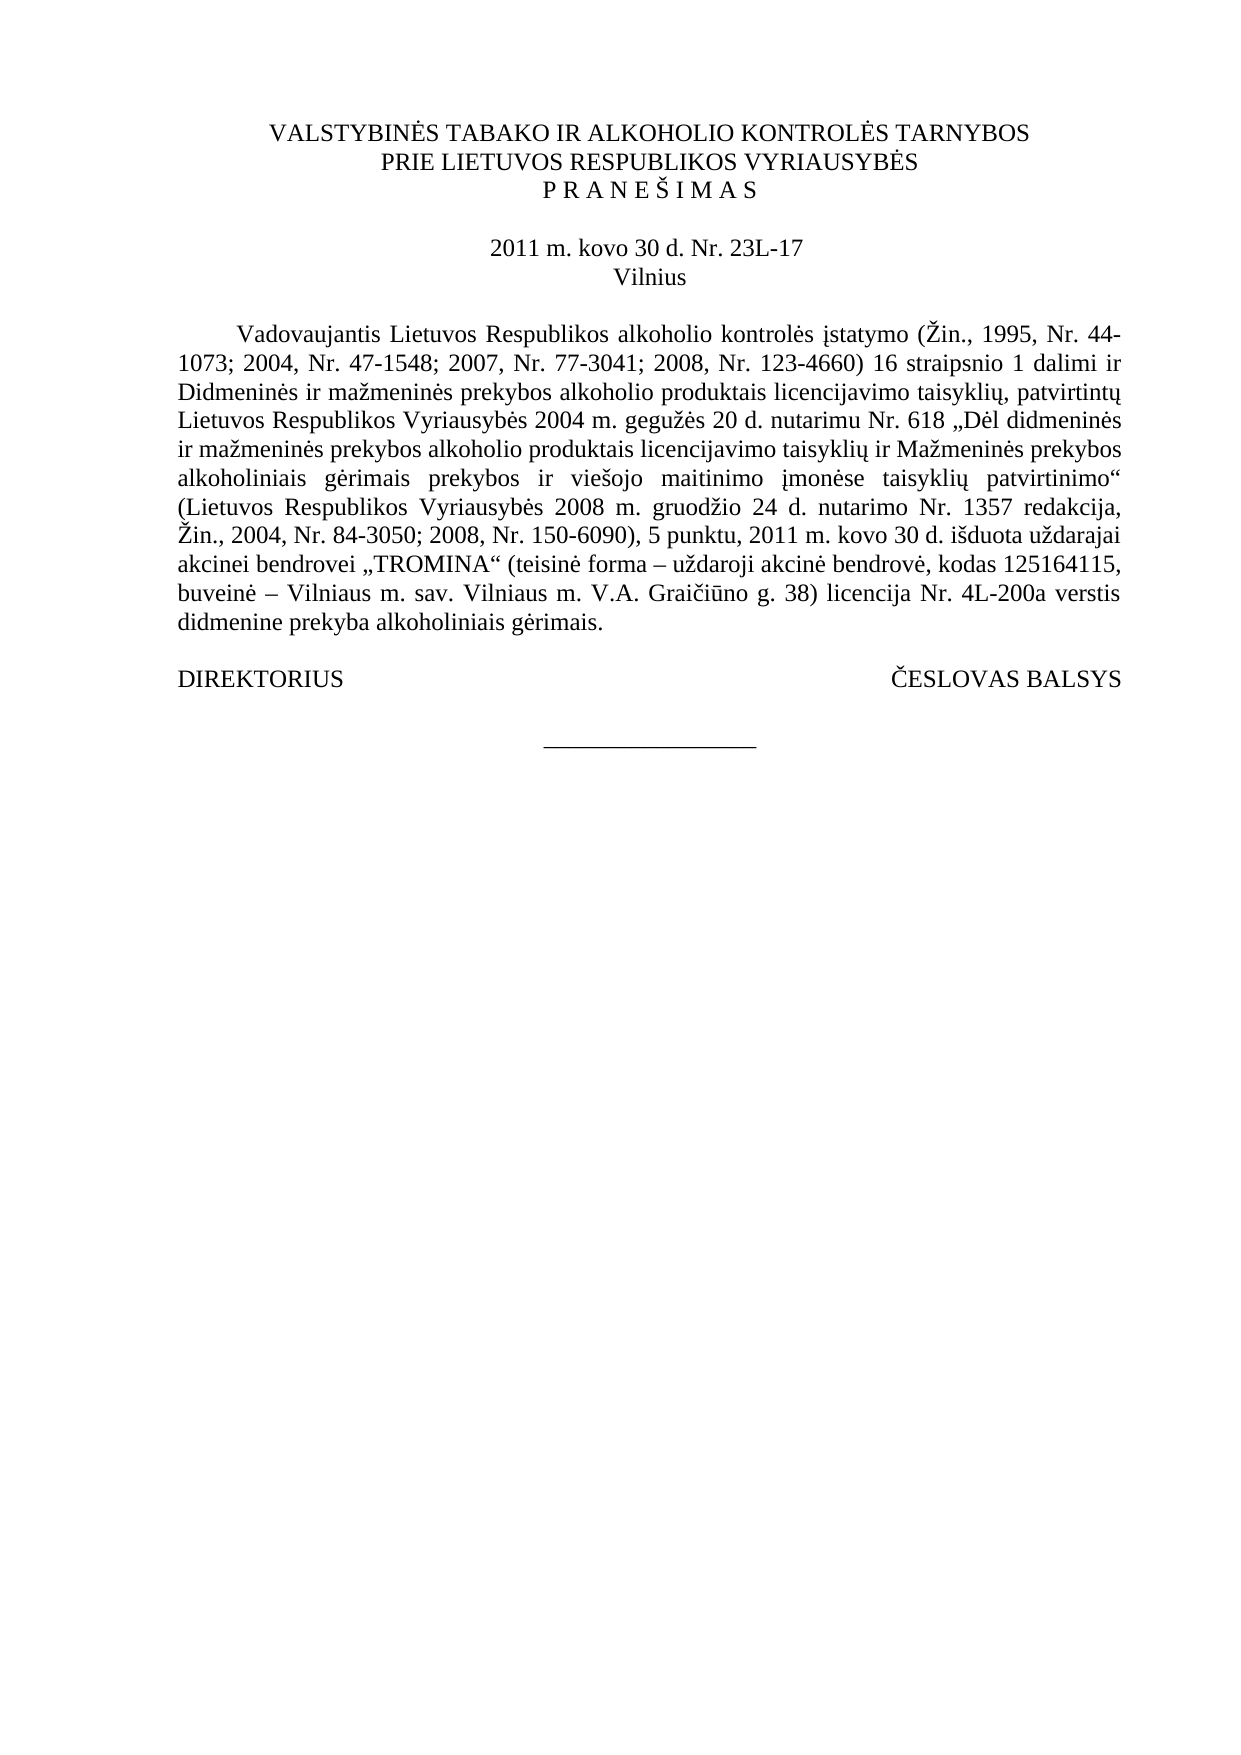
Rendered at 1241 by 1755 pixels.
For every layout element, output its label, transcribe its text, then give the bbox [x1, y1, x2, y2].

text 2011 m. kovo 30 d. Nr. 23L-17 [177, 233, 1122, 262]
text PRANEŠIMAS [177, 176, 1122, 204]
text Vilnius [177, 262, 1122, 291]
text _________________ [177, 722, 1122, 751]
text VALSTYBINĖS TABAKO IR ALKOHOLIO KONTROLĖS TARNYBOS [177, 118, 1122, 147]
text Vadovaujantis Lietuvos Respublikos alkoholio kontrolės įstatymo (Žin., 1995, Nr. 44-1073; 2004, Nr. 47-1548; 2007, Nr. 77-3041; 2008, Nr. 123-4660) 16 straipsnio 1 dalimi ir Didmeninės ir mažmeninės prekybos alkoholio produktais licencijavimo taisyklių, patvirtintų Lietuvos Respublikos Vyriausybės 2004 m. gegužės 20 d. nutarimu Nr. 618 „Dėl didmeninės ir mažmeninės prekybos alkoholio produktais licencijavimo taisyklių ir Mažmeninės prekybos alkoholiniais gėrimais prekybos ir viešojo maitinimo įmonėse taisyklių patvirtinimo“ (Lietuvos Respublikos Vyriausybės 2008 m. gruodžio 24 d. nutarimo Nr. 1357 redakcija, Žin., 2004, Nr. 84-3050; 2008, Nr. 150-6090), 5 punktu, 2011 m. kovo 30 d. išduota uždarajai akcinei bendrovei „TROMINA“ (teisinė forma – uždaroji akcinė bendrovė, kodas 125164115, buveinė – Vilniaus m. sav. Vilniaus m. V.A. Graičiūno g. 38) licencija Nr. 4L-200a verstis didmenine prekyba alkoholiniais gėrimais. [177, 319, 1122, 636]
text DIREKTORIUS ČESLOVAS BALSYS [177, 664, 1122, 693]
text PRIE LIETUVOS RESPUBLIKOS VYRIAUSYBĖS [177, 147, 1122, 176]
